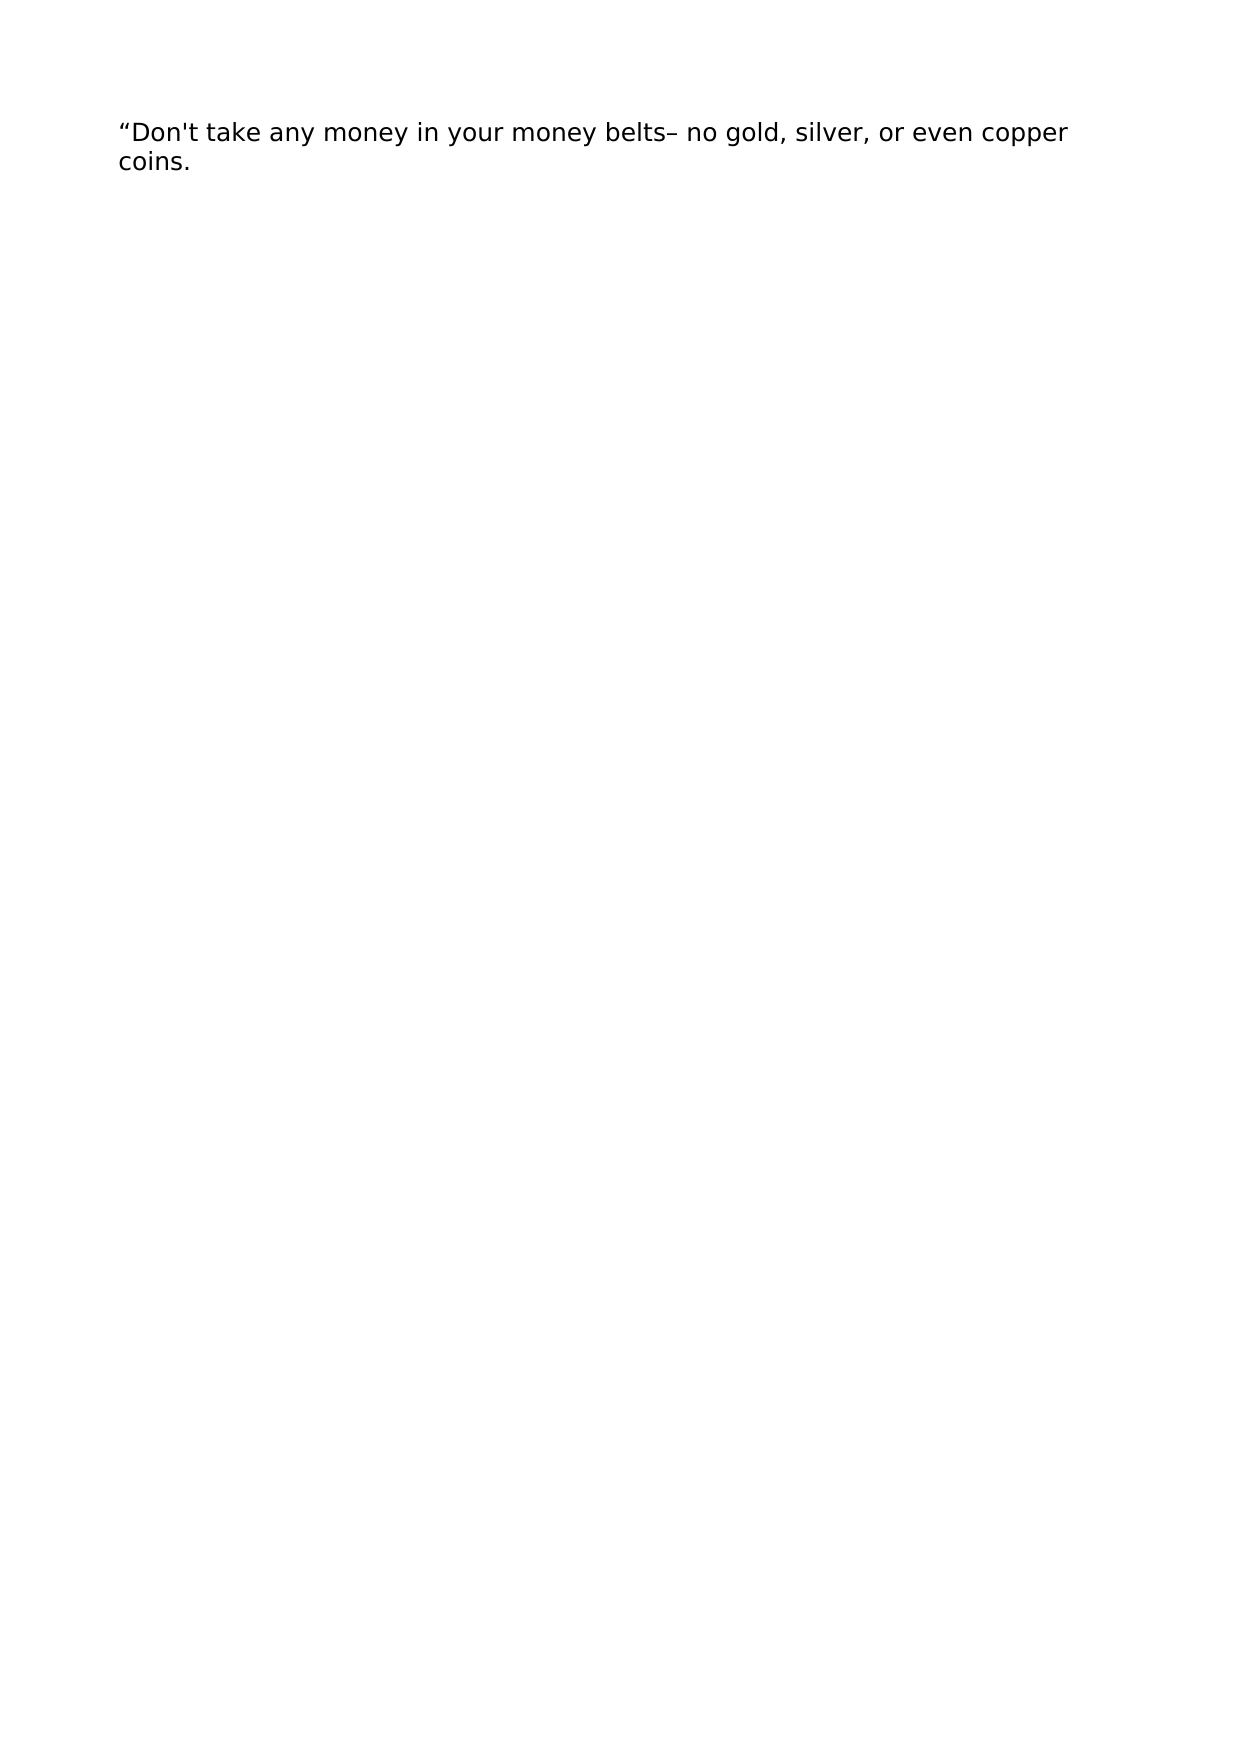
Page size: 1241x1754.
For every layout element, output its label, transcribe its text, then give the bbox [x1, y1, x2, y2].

text “Don't take any money in your money belts– no gold, silver, or even copper coins. [118, 118, 1122, 176]
